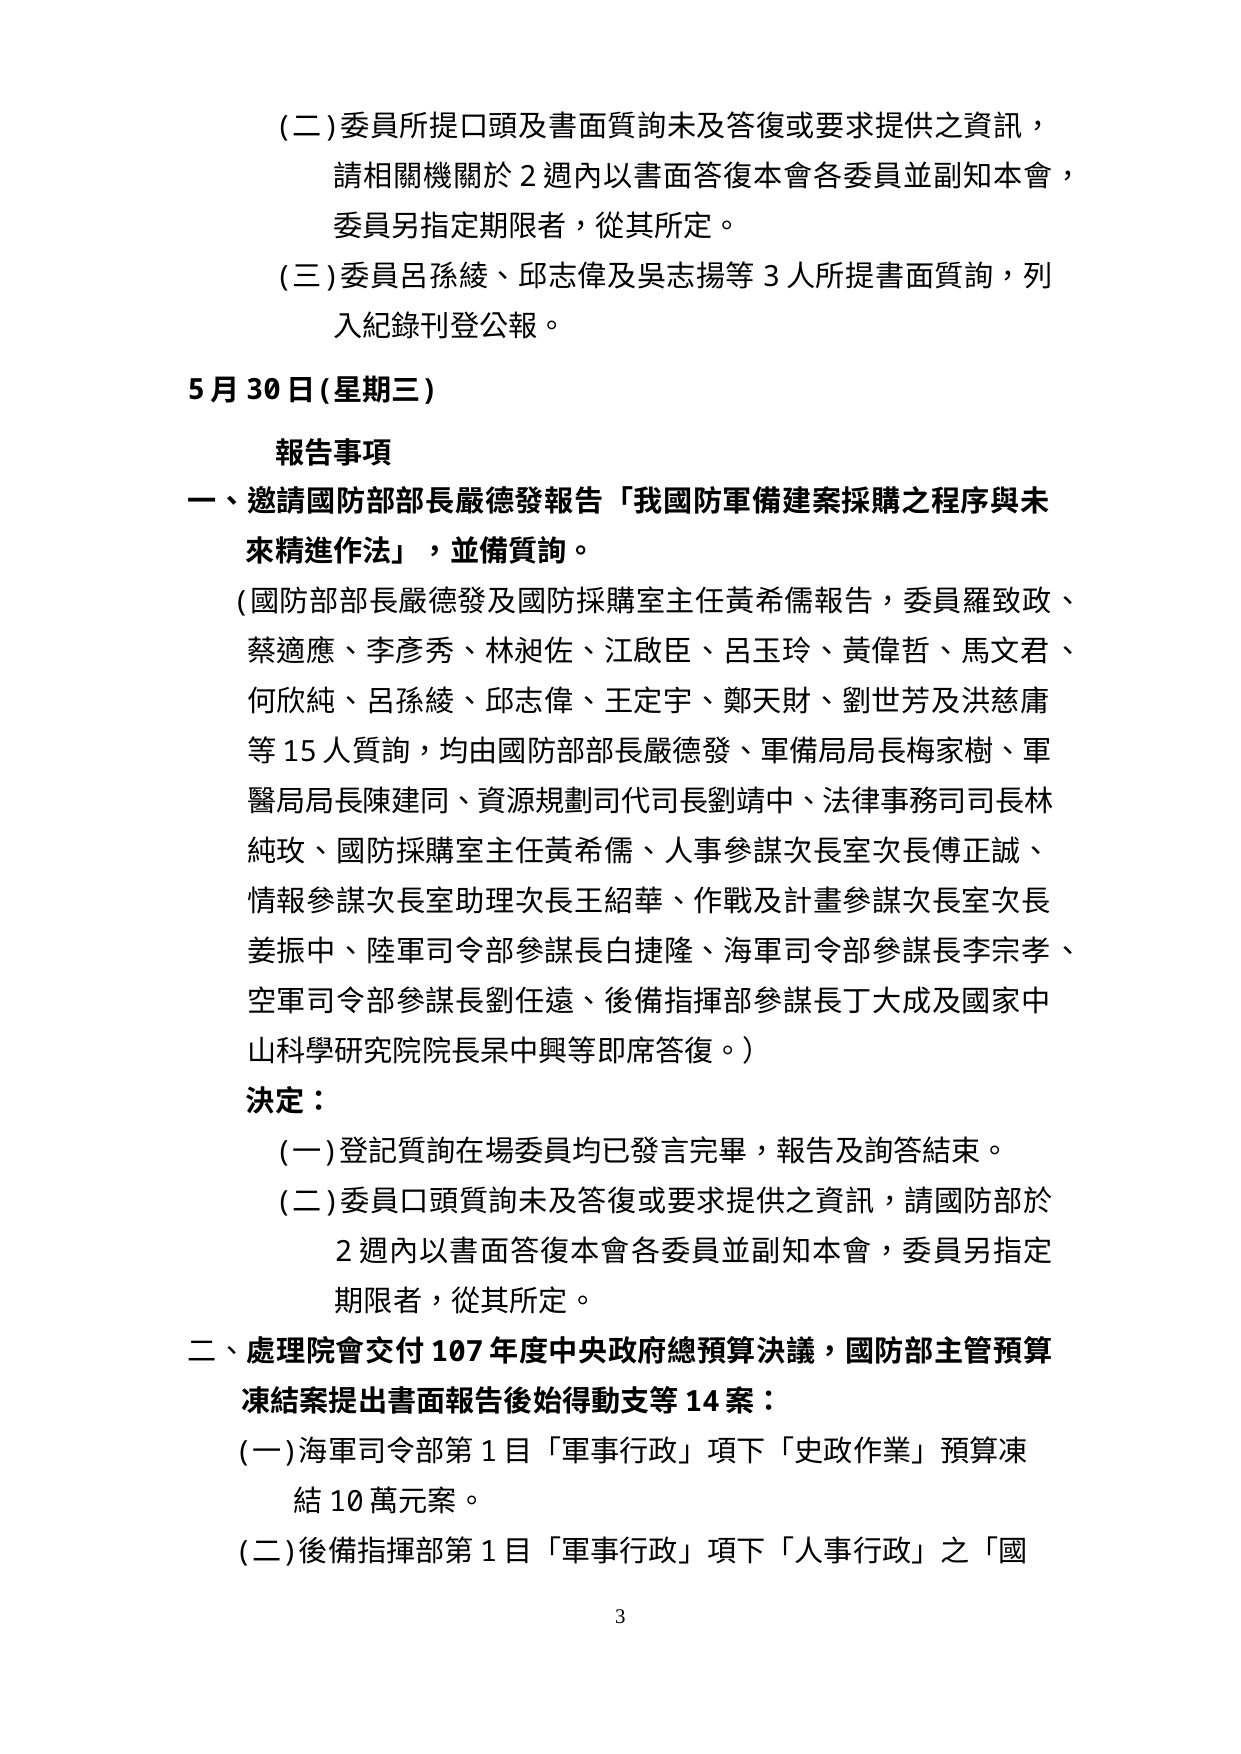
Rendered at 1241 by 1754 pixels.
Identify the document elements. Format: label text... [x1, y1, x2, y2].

text 決定： [187, 1071, 1053, 1121]
text 一、邀請國防部部長嚴德發報告「我國防軍備建案採購之程序與未來精進作法」，並備質詢。 [187, 471, 1053, 571]
text (二)後備指揮部第1目「軍事行政」項下「人事行政」之「國 [234, 1521, 1053, 1571]
text 報告事項 [275, 409, 1053, 471]
text 二、處理院會交付107年度中央政府總預算決議，國防部主管預算凍結案提出書面報告後始得動支等14案： [187, 1321, 1053, 1421]
text (二)委員所提口頭及書面質詢未及答復或要求提供之資訊，請相關機關於2週內以書面答復本會各委員並副知本會，委員另指定期限者，從其所定。 [275, 96, 1053, 246]
text (二)委員口頭質詢未及答復或要求提供之資訊，請國防部於2週內以書面答復本會各委員並副知本會，委員另指定期限者，從其所定。 [275, 1171, 1053, 1321]
text (一)海軍司令部第1目「軍事行政」項下「史政作業」預算凍結10萬元案。 [234, 1421, 1053, 1521]
text (三)委員呂孫綾、邱志偉及吳志揚等3人所提書面質詢，列入紀錄刊登公報。 [275, 246, 1053, 346]
text (國防部部長嚴德發及國防採購室主任黃希儒報告，委員羅致政、蔡適應、李彥秀、林昶佐、江啟臣、呂玉玲、黃偉哲、馬文君、何欣純、呂孫綾、邱志偉、王定宇、鄭天財、劉世芳及洪慈庸等15人質詢，均由國防部部長嚴德發、軍備局局長梅家樹、軍醫局局長陳建同、資源規劃司代司長劉靖中、法律事務司司長林純玫、國防採購室主任黃希儒、人事參謀次長室次長傅正誠、情報參謀次長室助理次長王紹華、作戰及計畫參謀次長室次長姜振中、陸軍司令部參謀長白捷隆、海軍司令部參謀長李宗孝、空軍司令部參謀長劉任遠、後備指揮部參謀長丁大成及國家中山科學研究院院長杲中興等即席答復。） [232, 571, 1053, 1071]
text (一)登記質詢在場委員均已發言完畢，報告及詢答結束。 [275, 1121, 1053, 1171]
text 5月30日(星期三) [187, 346, 1053, 409]
